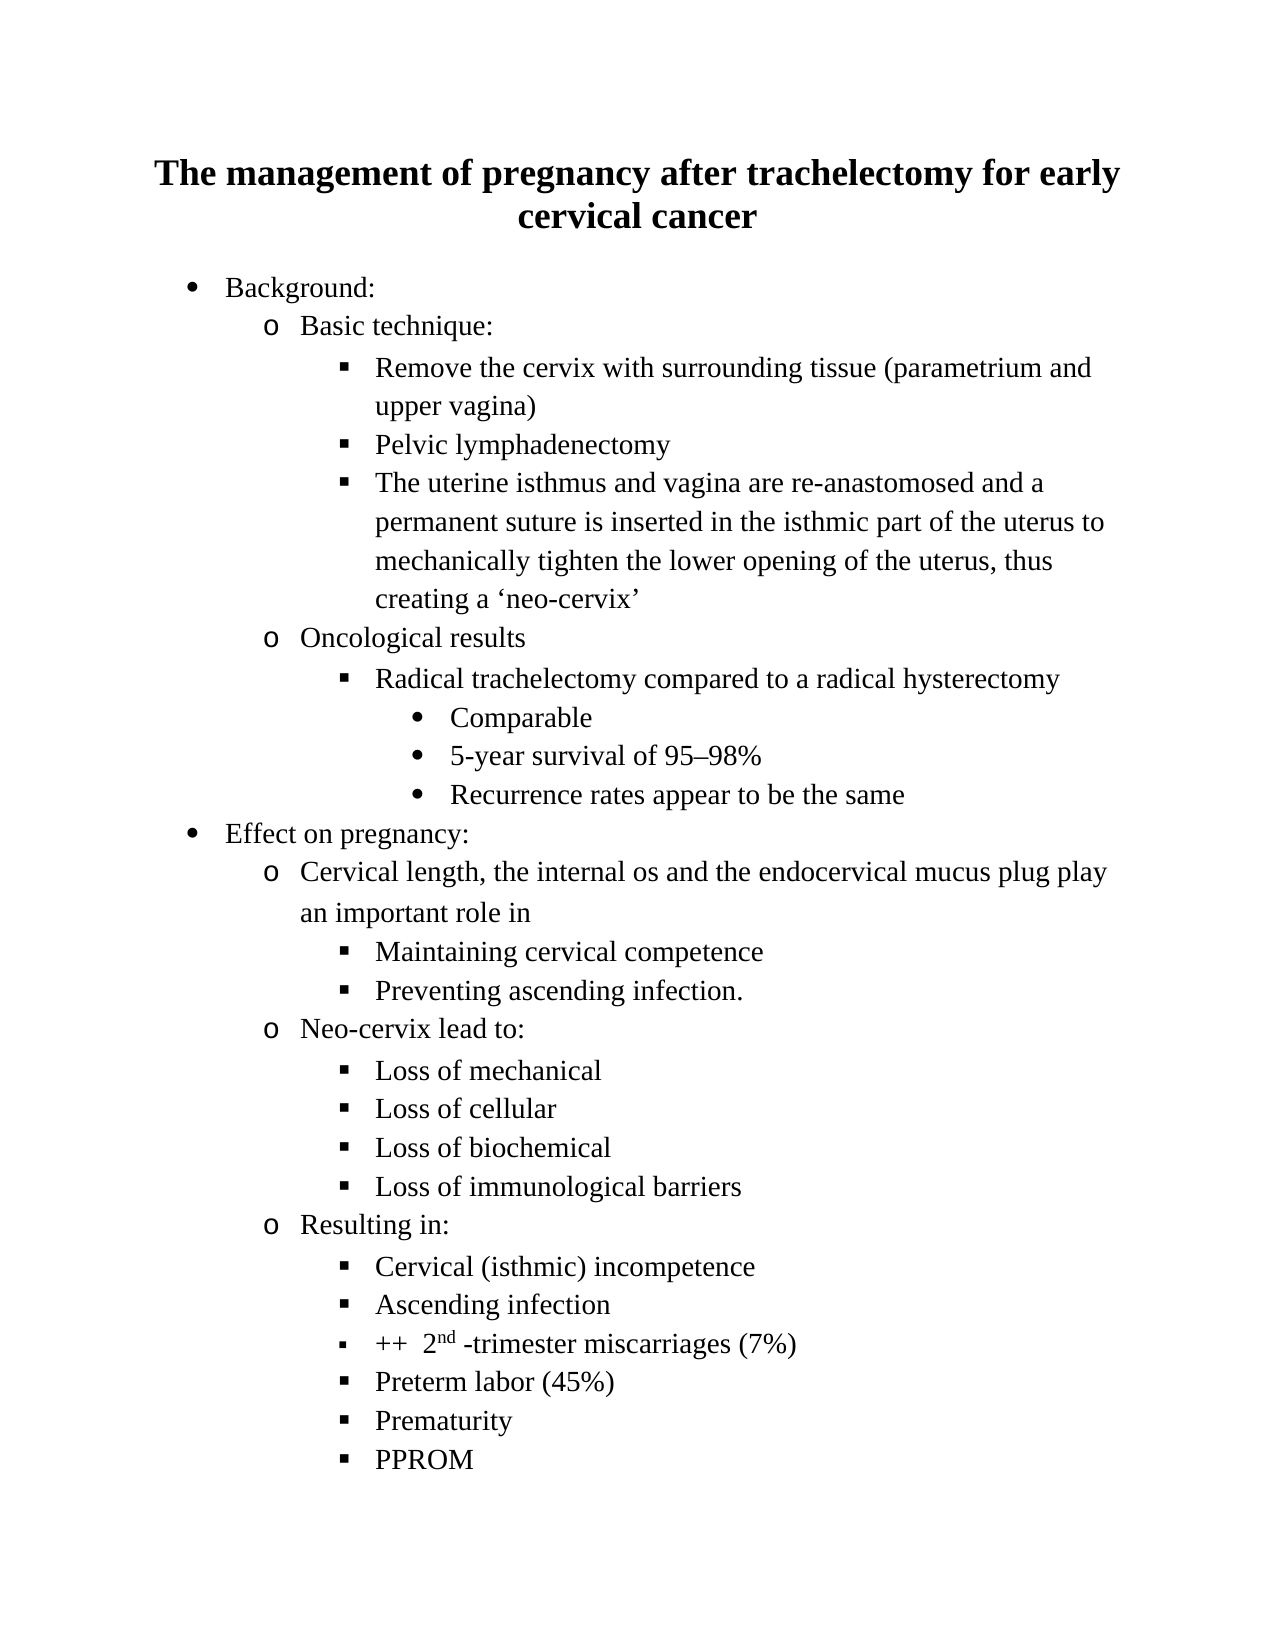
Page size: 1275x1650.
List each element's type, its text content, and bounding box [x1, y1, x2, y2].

list Background: [187, 270, 1125, 303]
list Preventing ascending infection. [337, 973, 1125, 1006]
list ++ 2nd -trimester miscarriages (7%) [337, 1326, 1125, 1359]
list Oncological results [262, 620, 1125, 656]
text The management of pregnancy after trachelectomy for early cervical cancer [150, 150, 1125, 236]
list Resulting in: [262, 1207, 1125, 1243]
list PPROM [337, 1442, 1125, 1475]
list Comparable [412, 700, 1125, 733]
list Prematurity [337, 1403, 1125, 1437]
list Radical trachelectomy compared to a radical hysterectomy [337, 661, 1125, 695]
list Loss of immunological barriers [337, 1169, 1125, 1202]
list Maintaining cervical competence [337, 934, 1125, 968]
list Effect on pregnancy: [187, 816, 1125, 849]
list Loss of mechanical [337, 1053, 1125, 1086]
list Basic technique: [262, 308, 1125, 344]
list 5-year survival of 95–98% [412, 738, 1125, 772]
list Preterm labor (45%) [337, 1364, 1125, 1398]
list Recurrence rates appear to be the same [412, 777, 1125, 811]
list Loss of biochemical [337, 1130, 1125, 1164]
list Cervical length, the internal os and the endocervical mucus plug play an important role in [262, 854, 1125, 929]
list Cervical (isthmic) incompetence [337, 1249, 1125, 1282]
list Pelvic lymphadenectomy [337, 427, 1125, 461]
list Ascending infection [337, 1287, 1125, 1321]
list Remove the cervix with surrounding tissue (parametrium and upper vagina) [337, 350, 1125, 422]
list Neo-cervix lead to: [262, 1011, 1125, 1047]
list The uterine isthmus and vagina are re-anastomosed and a permanent suture is inserted in the isthmic part of the uterus to mechanically tighten the lower opening of the uterus, thus creating a ‘neo-cervix’ [337, 466, 1125, 615]
list Loss of cellular [337, 1091, 1125, 1125]
